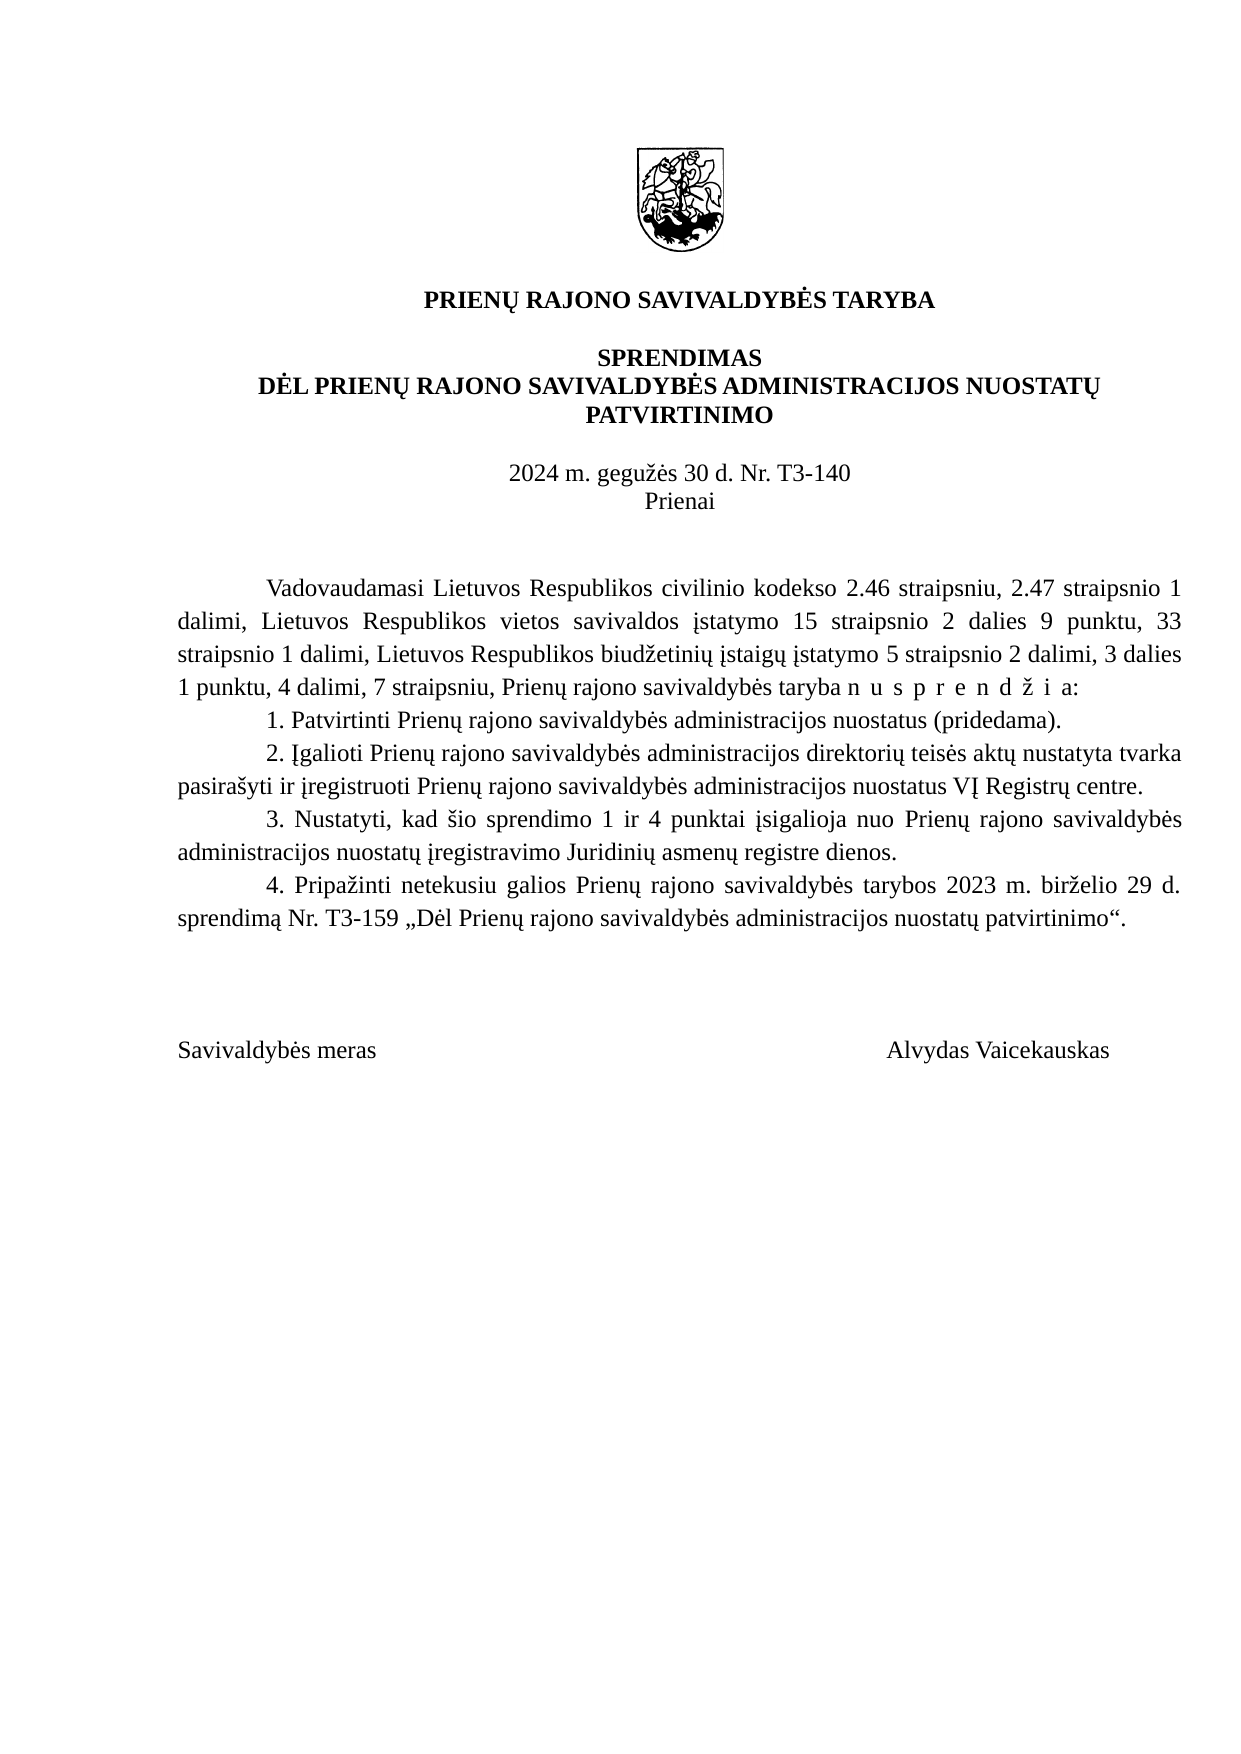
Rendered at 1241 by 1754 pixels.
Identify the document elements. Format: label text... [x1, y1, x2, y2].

text Vadovaudamasi Lietuvos Respublikos civilinio kodekso 2.46 straipsniu, 2.47 straipsnio 1 dalimi, Lietuvos Respublikos vietos savivaldos įstatymo 15 straipsnio 2 dalies 9 punktu, 33 straipsnio 1 dalimi, Lietuvos Respublikos biudžetinių įstaigų įstatymo 5 straipsnio 2 dalimi, 3 dalies 1 punktu, 4 dalimi, 7 straipsniu, Prienų rajono savivaldybės taryba nusprendžia: [177, 573, 1182, 701]
text 3. Nustatyti, kad šio sprendimo 1 ir 4 punktai įsigalioja nuo Prienų rajono savivaldybės administracijos nuostatų įregistravimo Juridinių asmenų registre dienos. [177, 804, 1182, 866]
text 2024 m. gegužės 30 d. Nr. T3-140 [177, 458, 1182, 486]
text SPRENDIMAS [177, 343, 1182, 371]
text PRIENŲ RAJONO SAVIVALDYBĖS TARYBA [177, 285, 1182, 314]
text Savivaldybės meras Alvydas Vaicekauskas [177, 1035, 1182, 1064]
text 1. Patvirtinti Prienų rajono savivaldybės administracijos nuostatus (pridedama). [177, 705, 1182, 733]
text Prienai [177, 486, 1182, 515]
text 2. Įgalioti Prienų rajono savivaldybės administracijos direktorių teisės aktų nustatyta tvarka pasirašyti ir įregistruoti Prienų rajono savivaldybės administracijos nuostatus VĮ Registrų centre. [177, 738, 1182, 799]
text DĖL PRIENŲ RAJONO SAVIVALDYBĖS administracijos nuostatų patvirtinimo [177, 371, 1182, 429]
text 4. Pripažinti netekusiu galios Prienų rajono savivaldybės tarybos 2023 m. birželio 29 d. sprendimą Nr. T3-159 „Dėl Prienų rajono savivaldybės administracijos nuostatų patvirtinimo“. [177, 870, 1182, 932]
